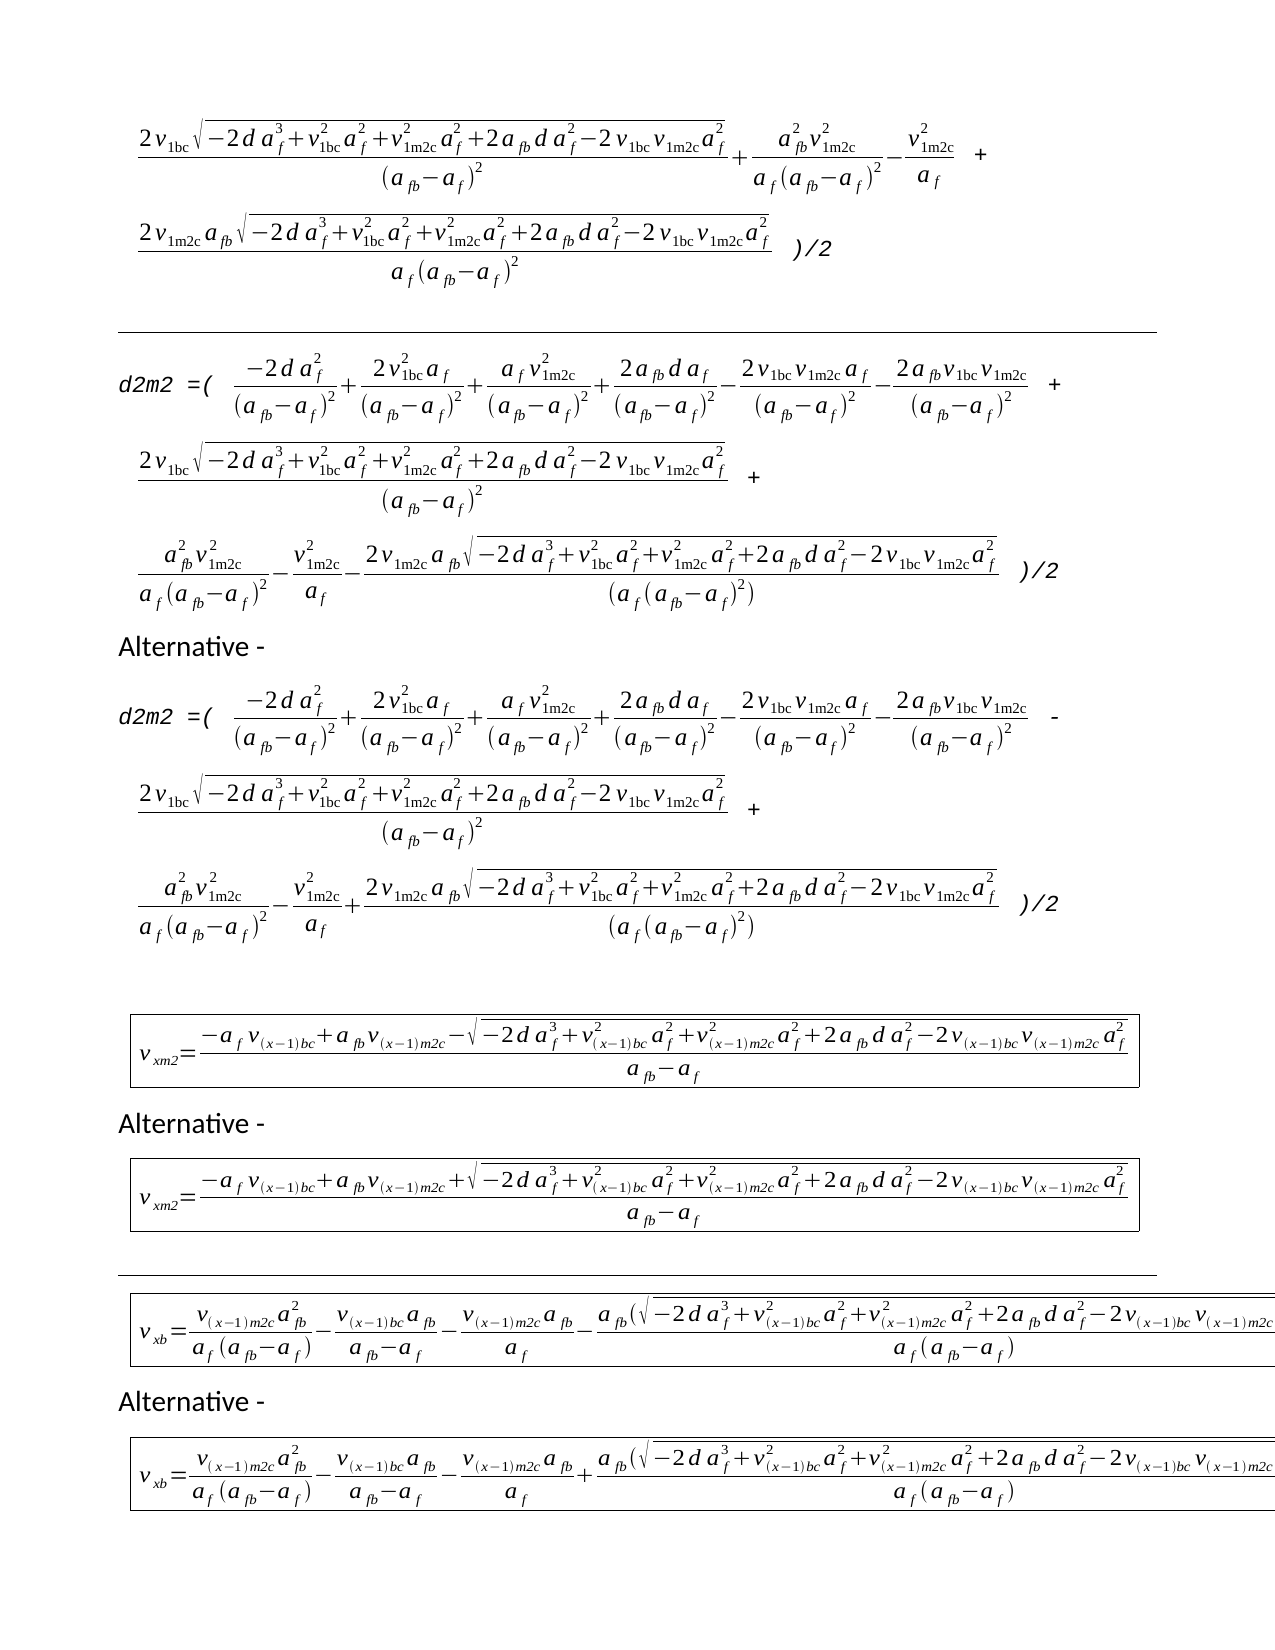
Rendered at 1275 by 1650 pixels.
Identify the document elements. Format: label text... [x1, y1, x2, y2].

text Alternative - [118, 628, 1157, 664]
text Alternative - [118, 1383, 1157, 1419]
text + [118, 441, 1157, 517]
text d2m2 =(- [118, 682, 1157, 755]
text d2m2 =(+ [118, 349, 1157, 423]
text )/2 [118, 867, 1157, 943]
text )/2 [118, 212, 1157, 288]
text + [118, 118, 1157, 194]
text + [118, 773, 1157, 849]
text Alternative - [118, 1105, 1157, 1141]
text )/2 [118, 535, 1157, 611]
